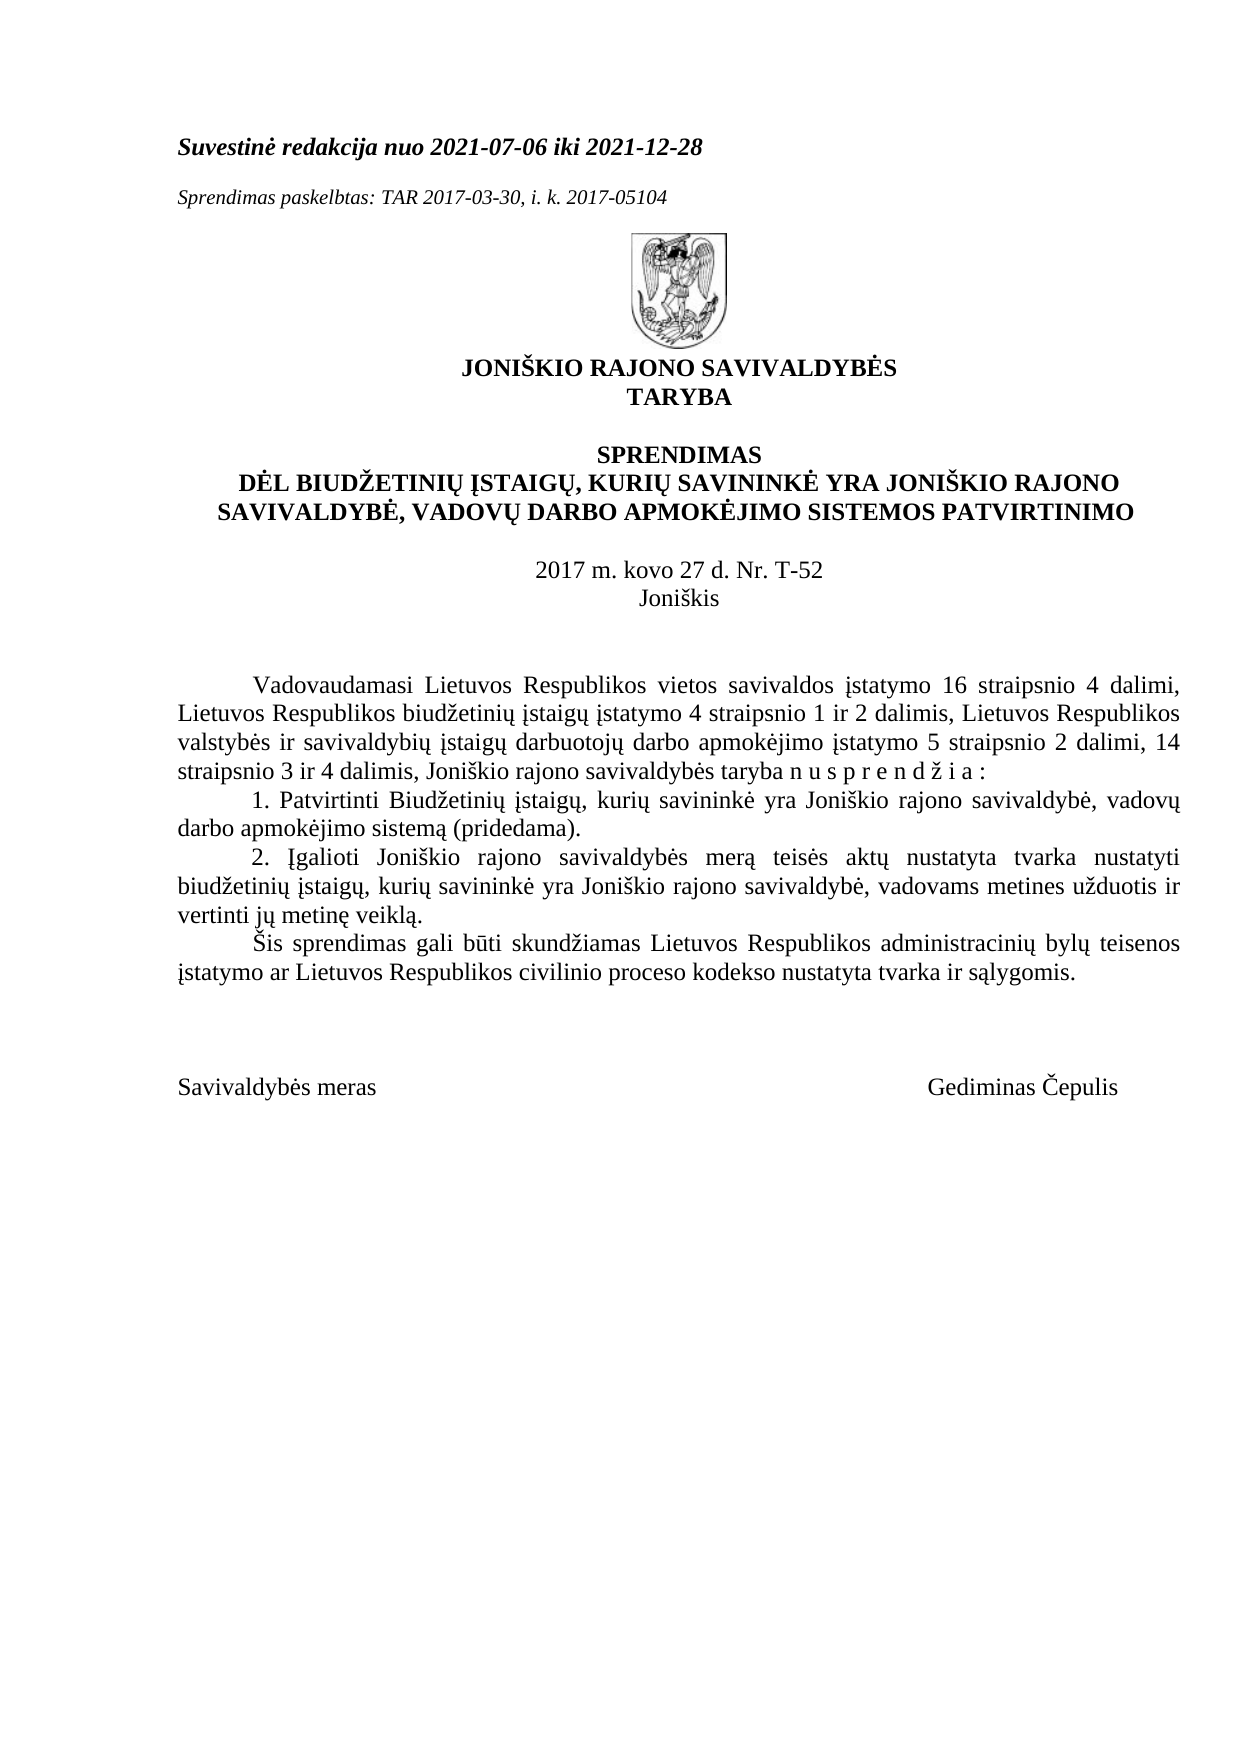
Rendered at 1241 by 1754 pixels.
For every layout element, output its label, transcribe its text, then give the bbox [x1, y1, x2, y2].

text 2017 m. kovo 27 d. Nr. T-52 [177, 555, 1181, 583]
text Savivaldybės meras Gediminas Čepulis [177, 1072, 1181, 1101]
text DĖL BIUDŽETINIŲ ĮSTAIGŲ, KURIŲ SAVININKĖ YRA JONIŠKIO RAJONO SAVIVALDYBĖ, VADOVŲ DARBO APMOKĖJIMO SISTEMOS PATVIRTINIMO [177, 468, 1181, 526]
subtitle Vadovaudamasi Lietuvos Respublikos vietos savivaldos įstatymo 16 straipsnio 4 dalimi, Lietuvos Respublikos biudžetinių įstaigų įstatymo 4 straipsnio 1 ir 2 dalimis, Lietuvos Respublikos valstybės ir savivaldybių įstaigų darbuotojų darbo apmokėjimo įstatymo 5 straipsnio 2 dalimi, 14 straipsnio 3 ir 4 dalimis, Joniškio rajono savivaldybės taryba nusprendžia: [177, 670, 1181, 785]
text Joniškis [177, 583, 1181, 612]
text Šis sprendimas gali būti skundžiamas Lietuvos Respublikos administracinių bylų teisenos įstatymo ar Lietuvos Respublikos civilinio proceso kodekso nustatyta tvarka ir sąlygomis. [177, 928, 1181, 986]
text 1. Patvirtinti Biudžetinių įstaigų, kurių savininkė yra Joniškio rajono savivaldybė, vadovų darbo apmokėjimo sistemą (pridedama). [177, 785, 1181, 842]
text 2. Įgalioti Joniškio rajono savivaldybės merą teisės aktų nustatyta tvarka nustatyti biudžetinių įstaigų, kurių savininkė yra Joniškio rajono savivaldybė, vadovams metines užduotis ir vertinti jų metinę veiklą. [177, 842, 1181, 928]
text Sprendimas paskelbtas: TAR 2017-03-30, i. k. 2017-05104 [177, 185, 1181, 209]
text Joniškio rajono savivaldybės TARYBA [177, 353, 1181, 411]
text Suvestinė redakcija nuo 2021-07-06 iki 2021-12-28 [177, 132, 1181, 161]
text SPRENDIMAS [177, 440, 1181, 468]
